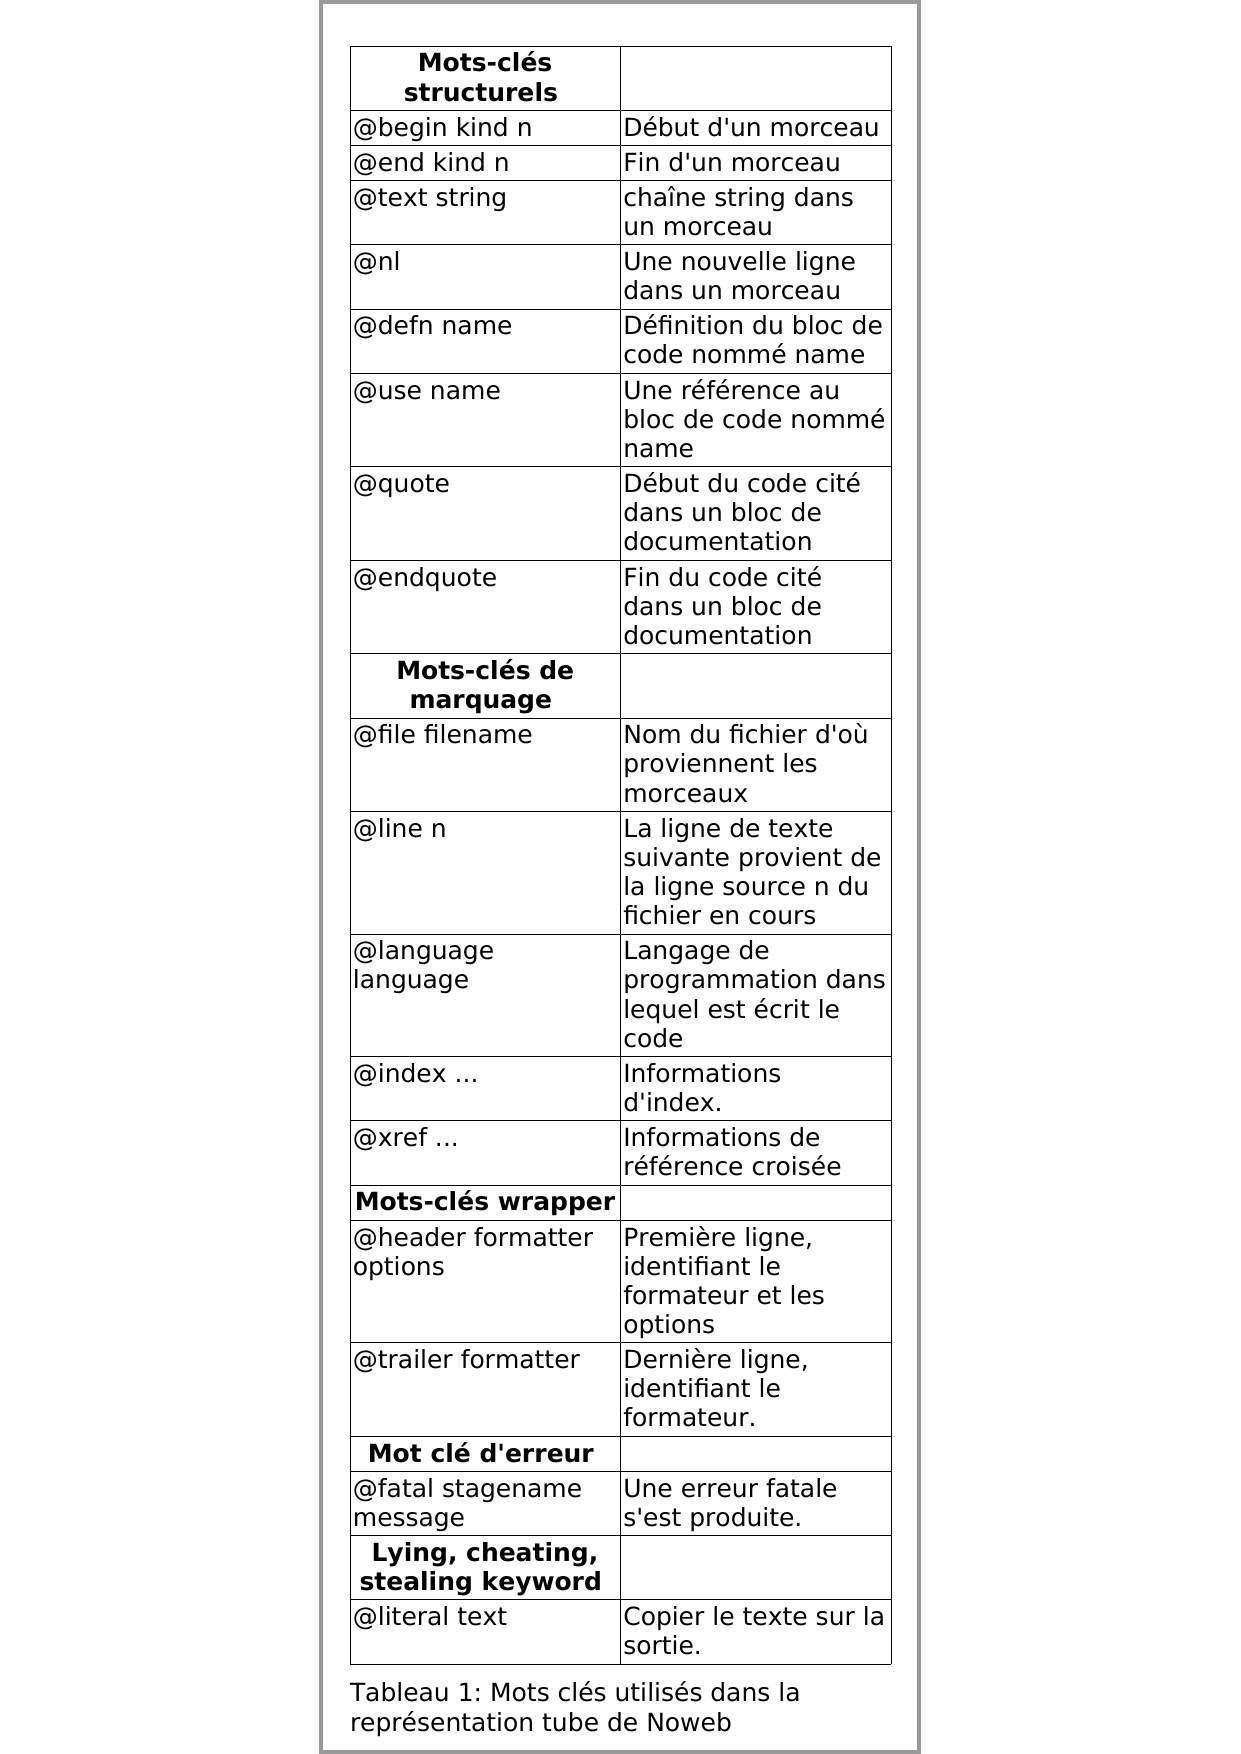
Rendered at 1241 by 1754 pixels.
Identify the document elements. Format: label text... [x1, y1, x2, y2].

table_cell @fatal stagename message [351, 1472, 620, 1535]
table_header Tableau 1: Mots clés utilisés dans la représentation tube de Noweb [332, 13, 908, 1750]
table_cell Une erreur fatale s'est produite. [621, 1472, 891, 1535]
table_cell Fin d'un morceau [621, 146, 891, 180]
table_cell Début du code cité dans un bloc de documentation [621, 467, 891, 560]
table_cell Une référence au bloc de code nommé name [621, 374, 891, 466]
table_cell La ligne de texte suivante provient de la ligne source n du fichier en cours [621, 812, 891, 933]
table_cell @begin kind n [351, 111, 620, 145]
table_cell @defn name [351, 310, 620, 373]
table_cell [621, 1437, 891, 1471]
table_cell @end kind n [351, 146, 620, 180]
table_cell @header formatter options [351, 1221, 620, 1342]
table_cell Nom du fichier d'où proviennent les morceaux [621, 719, 891, 811]
table_cell @literal text [351, 1600, 620, 1664]
table_header Mots-clés structurels [351, 47, 620, 110]
table_cell @language language [351, 935, 620, 1056]
table_cell Dernière ligne, identifiant le formateur. [621, 1343, 891, 1436]
table_cell Première ligne, identifiant le formateur et les options [621, 1221, 891, 1342]
table_cell @text string [351, 181, 620, 244]
table_cell Informations d'index. [621, 1057, 891, 1120]
table_cell Copier le texte sur la sortie. [621, 1600, 891, 1664]
table_cell @nl [351, 245, 620, 308]
table_cell @use name [351, 374, 620, 466]
table_cell Mot clé d'erreur [351, 1437, 620, 1471]
table_cell [621, 1186, 891, 1220]
table_cell Lying, cheating, stealing keyword [351, 1536, 620, 1599]
table_cell @index ... [351, 1057, 620, 1120]
table_cell Définition du bloc de code nommé name [621, 310, 891, 373]
table_cell @trailer formatter [351, 1343, 620, 1436]
table_cell @quote [351, 467, 620, 560]
table_header [621, 47, 891, 110]
table_cell @xref ... [351, 1121, 620, 1184]
table_cell Fin du code cité dans un bloc de documentation [621, 561, 891, 653]
table_cell @endquote [351, 561, 620, 653]
table_cell Mots-clés de marquage [351, 654, 620, 717]
table_cell Informations de référence croisée [621, 1121, 891, 1184]
table_cell Début d'un morceau [621, 111, 891, 145]
table_cell @file filename [351, 719, 620, 811]
table_cell Langage de programmation dans lequel est écrit le code [621, 935, 891, 1056]
text [323, 4, 917, 1750]
table_cell chaîne string dans un morceau [621, 181, 891, 244]
table_cell Une nouvelle ligne dans un morceau [621, 245, 891, 308]
table_cell Mots-clés wrapper [351, 1186, 620, 1220]
table_cell [621, 1536, 891, 1599]
table_cell [621, 654, 891, 717]
table_cell @line n [351, 812, 620, 933]
